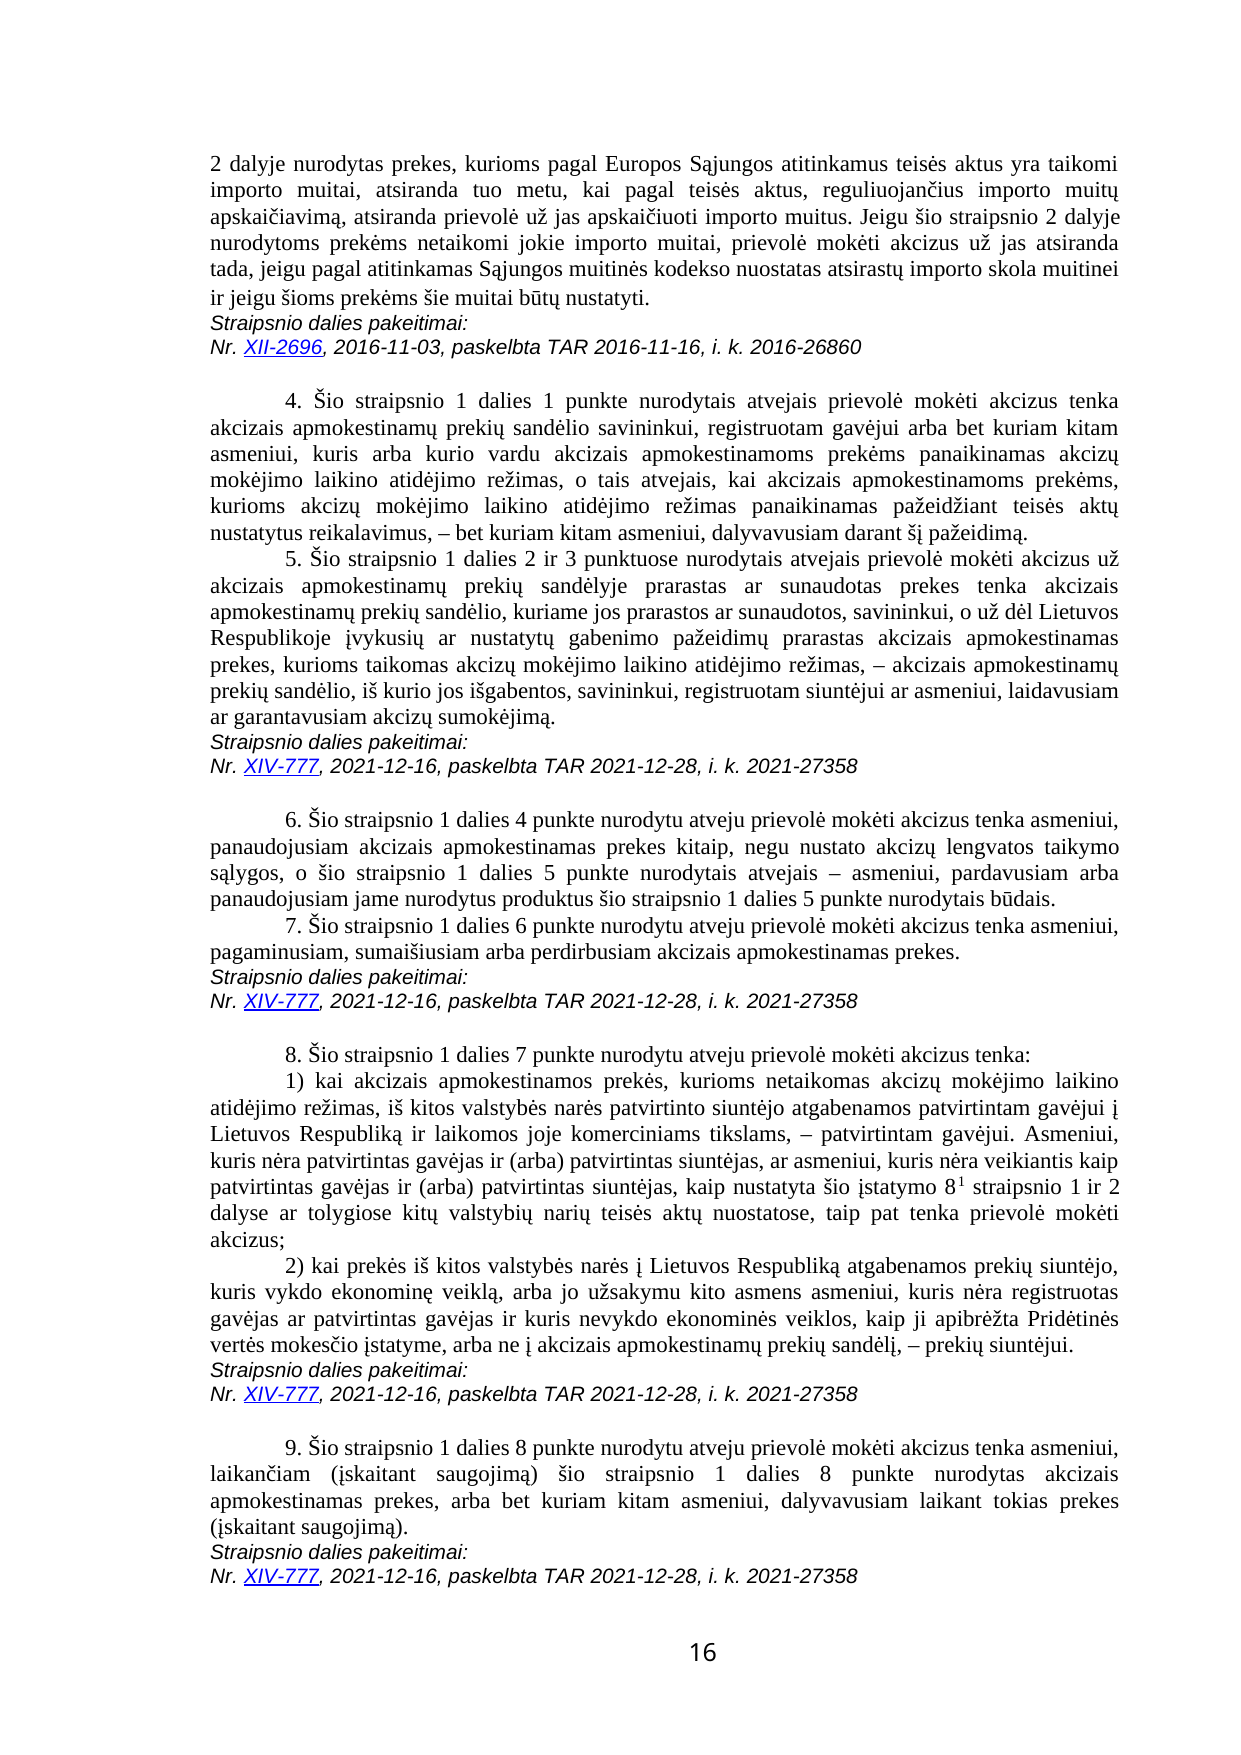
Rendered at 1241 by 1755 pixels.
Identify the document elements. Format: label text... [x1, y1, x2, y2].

text Straipsnio dalies pakeitimai: [210, 730, 1120, 754]
text Nr. XII-2696, 2016-11-03, paskelbta TAR 2016-11-16, i. k. 2016-26860 [210, 334, 1120, 358]
text Straipsnio dalies pakeitimai: [210, 1539, 1120, 1563]
text 8. Šio straipsnio 1 dalies 7 punkte nurodytu atveju prievolė mokėti akcizus tenka: [210, 1041, 1120, 1068]
text 4. Šio straipsnio 1 dalies 1 punkte nurodytais atvejais prievolė mokėti akcizus tenka akcizais apmokestinamų prekių sandėlio savininkui, registruotam gavėjui arba bet kuriam kitam asmeniui, kuris arba kurio vardu akcizais apmokestinamoms prekėms panaikinamas akcizų mokėjimo laikino atidėjimo režimas, o tais atvejais, kai akcizais apmokestinamoms prekėms, kurioms akcizų mokėjimo laikino atidėjimo režimas panaikinamas pažeidžiant teisės aktų nustatytus reikalavimus, – bet kuriam kitam asmeniui, dalyvavusiam darant šį pažeidimą. [210, 387, 1120, 545]
text 1) kai akcizais apmokestinamos prekės, kurioms netaikomas akcizų mokėjimo laikino atidėjimo režimas, iš kitos valstybės narės patvirtinto siuntėjo atgabenamos patvirtintam gavėjui į Lietuvos Respubliką ir laikomos joje komerciniams tikslams, – patvirtintam gavėjui. Asmeniui, kuris nėra patvirtintas gavėjas ir (arba) patvirtintas siuntėjas, ar asmeniui, kuris nėra veikiantis kaip patvirtintas gavėjas ir (arba) patvirtintas siuntėjas, kaip nustatyta šio įstatymo 81 straipsnio 1 ir 2 dalyse ar tolygiose kitų valstybių narių teisės aktų nuostatose, taip pat tenka prievolė mokėti akcizus; [210, 1068, 1120, 1252]
text 2) kai prekės iš kitos valstybės narės į Lietuvos Respubliką atgabenamos prekių siuntėjo, kuris vykdo ekonominę veiklą, arba jo užsakymu kito asmens asmeniui, kuris nėra registruotas gavėjas ar patvirtintas gavėjas ir kuris nevykdo ekonominės veiklos, kaip ji apibrėžta Pridėtinės vertės mokesčio įstatyme, arba ne į akcizais apmokestinamų prekių sandėlį, – prekių siuntėjui. [210, 1252, 1120, 1357]
text Nr. XIV-777, 2021-12-16, paskelbta TAR 2021-12-28, i. k. 2021-27358 [210, 1381, 1120, 1405]
text 6. Šio straipsnio 1 dalies 4 punkte nurodytu atveju prievolė mokėti akcizus tenka asmeniui, panaudojusiam akcizais apmokestinamas prekes kitaip, negu nustato akcizų lengvatos taikymo sąlygos, o šio straipsnio 1 dalies 5 punkte nurodytais atvejais – asmeniui, pardavusiam arba panaudojusiam jame nurodytus produktus šio straipsnio 1 dalies 5 punkte nurodytais būdais. [210, 806, 1120, 912]
text 2 dalyje nurodytas prekes, kurioms pagal Europos Sąjungos atitinkamus teisės aktus yra taikomi importo muitai, atsiranda tuo metu, kai pagal teisės aktus, reguliuojančius importo muitų apskaičiavimą, atsiranda prievolė už jas apskaičiuoti importo muitus. Jeigu šio straipsnio 2 dalyje nurodytoms prekėms netaikomi jokie importo muitai, prievolė mokėti akcizus už jas atsiranda tada, jeigu pagal atitinkamas Sąjungos muitinės kodekso nuostatas atsirastų importo skola muitinei ir jeigu šioms prekėms šie muitai būtų nustatyti. [210, 150, 1120, 311]
text Nr. XIV-777, 2021-12-16, paskelbta TAR 2021-12-28, i. k. 2021-27358 [210, 988, 1120, 1012]
text 9. Šio straipsnio 1 dalies 8 punkte nurodytu atveju prievolė mokėti akcizus tenka asmeniui, laikančiam (įskaitant saugojimą) šio straipsnio 1 dalies 8 punkte nurodytas akcizais apmokestinamas prekes, arba bet kuriam kitam asmeniui, dalyvavusiam laikant tokias prekes (įskaitant saugojimą). [210, 1434, 1120, 1539]
text Straipsnio dalies pakeitimai: [210, 964, 1120, 988]
text 5. Šio straipsnio 1 dalies 2 ir 3 punktuose nurodytais atvejais prievolė mokėti akcizus už akcizais apmokestinamų prekių sandėlyje prarastas ar sunaudotas prekes tenka akcizais apmokestinamų prekių sandėlio, kuriame jos prarastos ar sunaudotos, savininkui, o už dėl Lietuvos Respublikoje įvykusių ar nustatytų gabenimo pažeidimų prarastas akcizais apmokestinamas prekes, kurioms taikomas akcizų mokėjimo laikino atidėjimo režimas, – akcizais apmokestinamų prekių sandėlio, iš kurio jos išgabentos, savininkui, registruotam siuntėjui ar asmeniui, laidavusiam ar garantavusiam akcizų sumokėjimą. [210, 545, 1120, 730]
text Straipsnio dalies pakeitimai: [210, 1357, 1120, 1381]
text 7. Šio straipsnio 1 dalies 6 punkte nurodytu atveju prievolė mokėti akcizus tenka asmeniui, pagaminusiam, sumaišiusiam arba perdirbusiam akcizais apmokestinamas prekes. [210, 912, 1120, 964]
text Straipsnio dalies pakeitimai: [210, 311, 1120, 334]
text Nr. XIV-777, 2021-12-16, paskelbta TAR 2021-12-28, i. k. 2021-27358 [210, 1563, 1120, 1587]
text Nr. XIV-777, 2021-12-16, paskelbta TAR 2021-12-28, i. k. 2021-27358 [210, 754, 1120, 778]
